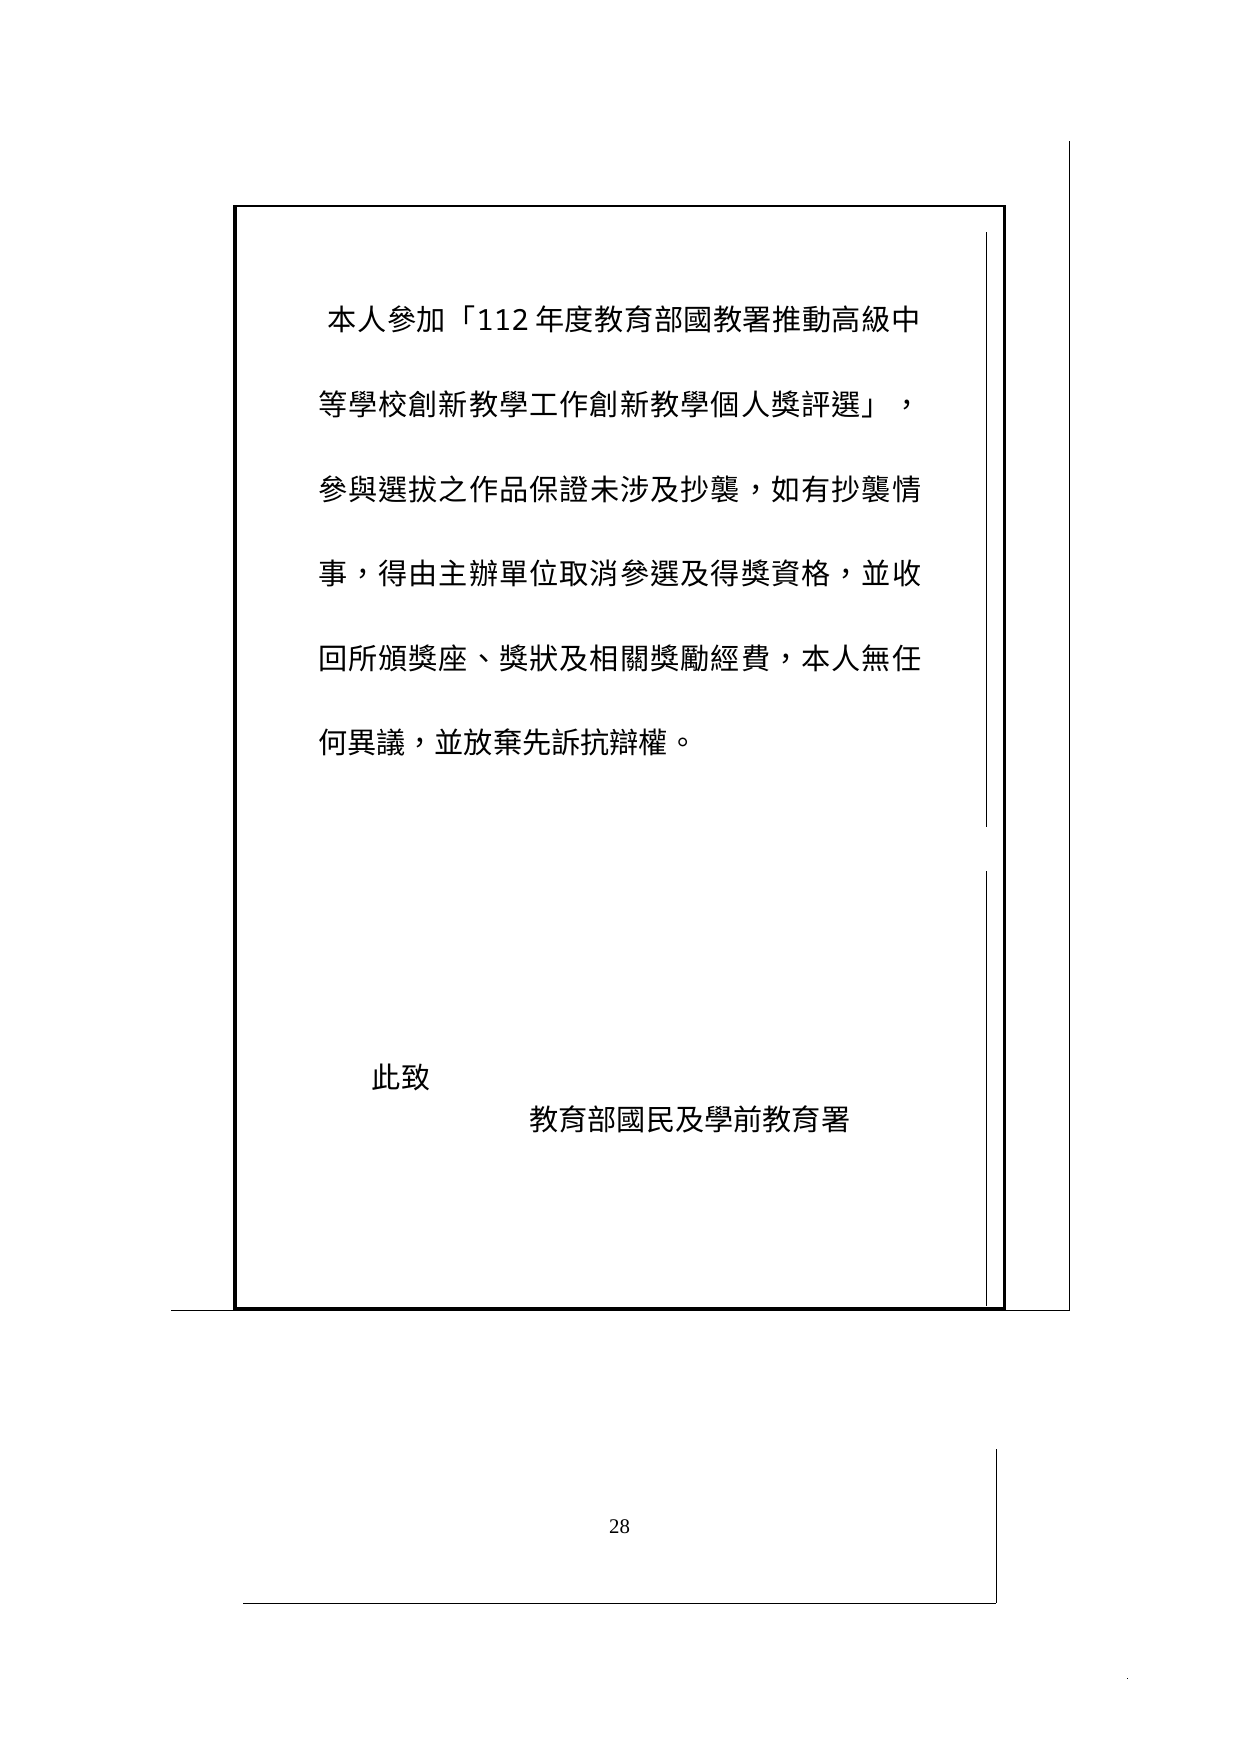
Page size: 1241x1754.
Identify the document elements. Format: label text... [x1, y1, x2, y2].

table_cell 本人參加「112年度教育部國教署推動高級中等學校創新教學工作創新教學個人獎評選」，參與選拔之作品保證未涉及抄襲，如有抄襲情事，得由主辦單位取消參選及得獎資格，並收回所頒獎座、獎狀及相關獎勵經費，本人無任何異議，並放棄先訴抗辯權。 此致 教育部國民及學前教育署 [237, 207, 1003, 1307]
